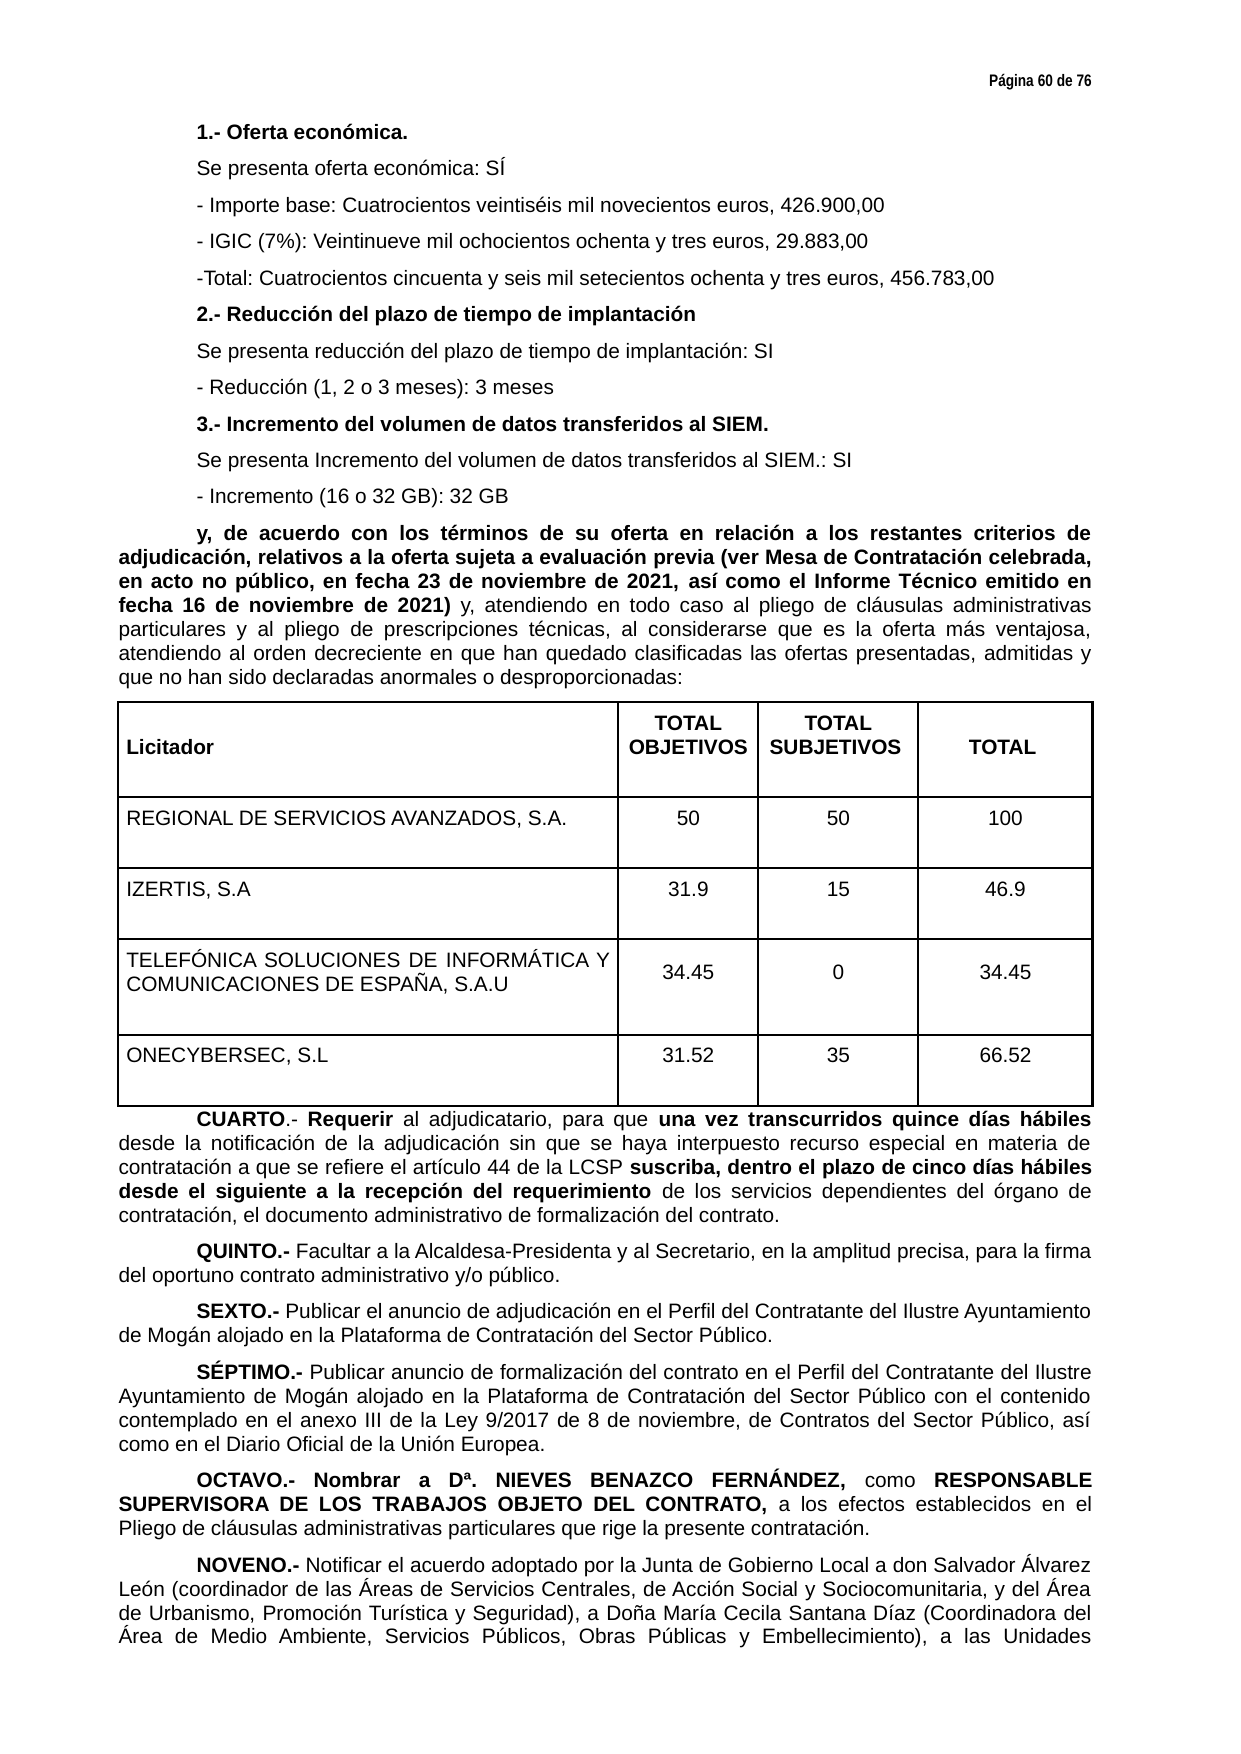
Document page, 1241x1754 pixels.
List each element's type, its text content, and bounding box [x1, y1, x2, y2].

text CUARTO.- Requerir al adjudicatario, para que una vez transcurridos quince días hábiles desde la notificación de la adjudicación sin que se haya interpuesto recurso especial en materia de contratación a que se refiere el artículo 44 de la LCSP suscriba, dentro el plazo de cinco días hábiles desde el siguiente a la recepción del requerimiento de los servicios dependientes del órgano de contratación, el documento administrativo de formalización del contrato. [118, 1107, 1092, 1226]
text Se presenta reducción del plazo de tiempo de implantación: SI [118, 338, 1092, 362]
table_cell 35 [759, 1036, 917, 1104]
table_header Licitador [119, 703, 617, 796]
table_header TOTAL OBJETIVOS [619, 703, 757, 796]
table_header TOTAL SUBJETIVOS [759, 703, 917, 796]
text - IGIC (7%): Veintinueve mil ochocientos ochenta y tres euros, 29.883,00 [118, 229, 1092, 253]
text Se presenta Incremento del volumen de datos transferidos al SIEM.: SI [118, 448, 1092, 472]
table_cell 31,52 [619, 1036, 757, 1104]
text SÉPTIMO.- Publicar anuncio de formalización del contrato en el Perfil del Contratante del Ilustre Ayuntamiento de Mogán alojado en la Plataforma de Contratación del Sector Público con el contenido contemplado en el anexo III de la Ley 9/2017 de 8 de noviembre, de Contratos del Sector Público, así como en el Diario Oficial de la Unión Europea. [118, 1360, 1092, 1456]
table_cell 34,45 [619, 940, 757, 1033]
text 1.- Oferta económica. [118, 120, 1092, 144]
text NOVENO.- Notificar el acuerdo adoptado por la Junta de Gobierno Local a don Salvador Álvarez León (coordinador de las Áreas de Servicios Centrales, de Acción Social y Sociocomunitaria, y del Área de Urbanismo, Promoción Turística y Seguridad), a Doña María Cecila Santana Díaz (Coordinadora del Área de Medio Ambiente, Servicios Públicos, Obras Públicas y Embellecimiento), a las Unidades [118, 1552, 1092, 1648]
table_cell 46,9 [919, 869, 1091, 938]
table_cell REGIONAL DE SERVICIOS AVANZADOS, S.A. [119, 798, 617, 867]
table_cell 66,52 [919, 1036, 1091, 1104]
text 2.- Reducción del plazo de tiempo de implantación [118, 302, 1092, 326]
text SEXTO.- Publicar el anuncio de adjudicación en el Perfil del Contratante del Ilustre Ayuntamiento de Mogán alojado en la Plataforma de Contratación del Sector Público. [118, 1299, 1092, 1347]
table_cell 50 [759, 798, 917, 867]
table_cell 0 [759, 940, 917, 1033]
text - Importe base: Cuatrocientos veintiséis mil novecientos euros, 426.900,00 [118, 193, 1092, 217]
table_cell 31,9 [619, 869, 757, 938]
text - Incremento (16 o 32 GB): 32 GB [118, 484, 1092, 508]
table_cell 34,45 [919, 940, 1091, 1033]
table_cell TELEFÓNICA SOLUCIONES DE INFORMÁTICA Y COMUNICACIONES DE ESPAÑA, S.A.U [119, 940, 617, 1033]
text -Total: Cuatrocientos cincuenta y seis mil setecientos ochenta y tres euros, 456.783,00 [118, 266, 1092, 289]
text - Reducción (1, 2 o 3 meses): 3 meses [118, 375, 1092, 399]
table_cell 50 [619, 798, 757, 867]
text 3.- Incremento del volumen de datos transferidos al SIEM. [118, 411, 1092, 435]
text Se presenta oferta económica: SÍ [118, 156, 1092, 180]
text y, de acuerdo con los términos de su oferta en relación a los restantes criterios de adjudicación, relativos a la oferta sujeta a evaluación previa (ver Mesa de Contratación celebrada, en acto no público, en fecha 23 de noviembre de 2021, así como el Informe Técnico emitido en fecha 16 de noviembre de 2021) y, atendiendo en todo caso al pliego de cláusulas administrativas particulares y al pliego de prescripciones técnicas, al considerarse que es la oferta más ventajosa, atendiendo al orden decreciente en que han quedado clasificadas las ofertas presentadas, admitidas y que no han sido declaradas anormales o desproporcionadas: [118, 521, 1092, 688]
table_cell 100 [919, 798, 1091, 867]
table_cell 15 [759, 869, 917, 938]
table_cell IZERTIS, S.A [119, 869, 617, 938]
text QUINTO.- Facultar a la Alcaldesa-Presidenta y al Secretario, en la amplitud precisa, para la firma del oportuno contrato administrativo y/o público. [118, 1239, 1092, 1287]
table_header TOTAL [919, 703, 1091, 796]
text OCTAVO.- Nombrar a Dª. NIEVES BENAZCO FERNÁNDEZ, como RESPONSABLE SUPERVISORA DE LOS TRABAJOS OBJETO DEL CONTRATO, a los efectos establecidos en el Pliego de cláusulas administrativas particulares que rige la presente contratación. [118, 1468, 1092, 1540]
table_cell ONECYBERSEC, S.L [119, 1036, 617, 1104]
